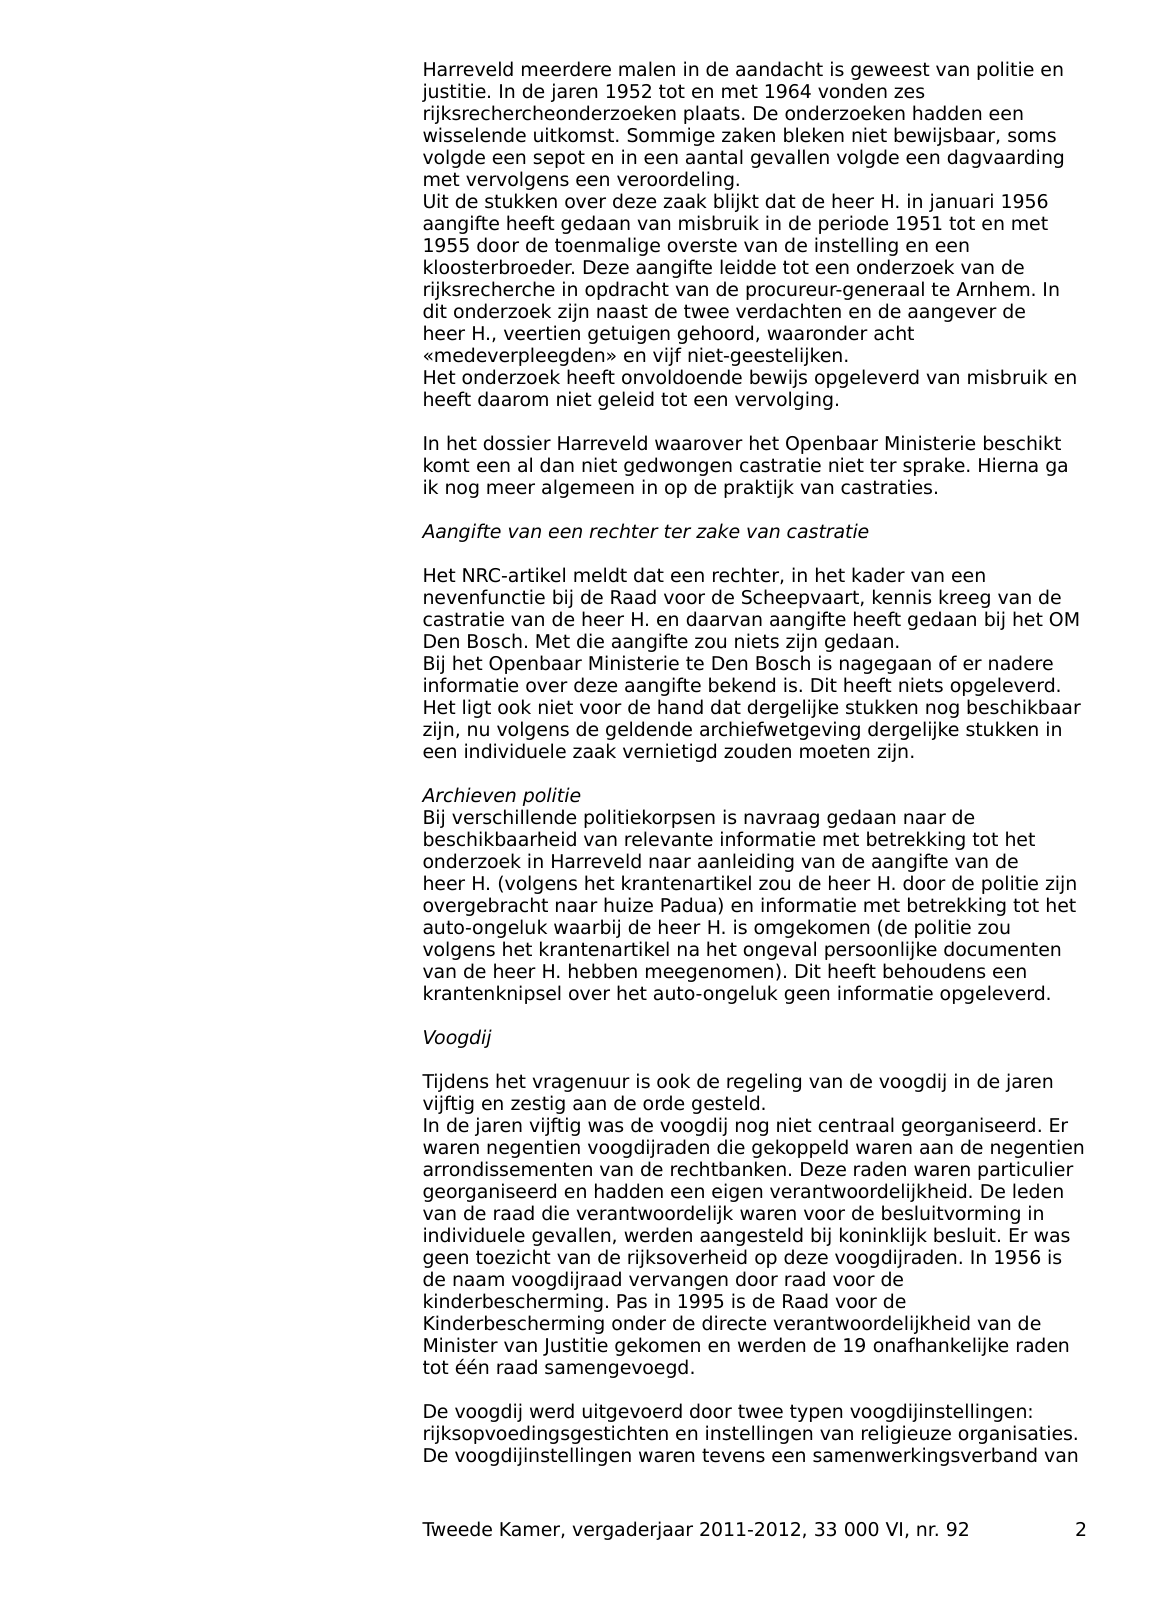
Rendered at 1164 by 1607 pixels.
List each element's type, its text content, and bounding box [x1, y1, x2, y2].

text De voogdij werd uitgevoerd door twee typen voogdijinstellingen: rijksopvoedingsgestichten en instellingen van religieuze organisaties. De voogdijinstellingen waren tevens een samenwerkingsverband van [422, 1401, 1087, 1467]
text Bij het Openbaar Ministerie te Den Bosch is nagegaan of er nadere informatie over deze aangifte bekend is. Dit heeft niets opgeleverd. Het ligt ook niet voor de hand dat dergelijke stukken nog beschikbaar zijn, nu volgens de geldende archiefwetgeving dergelijke stukken in een individuele zaak vernietigd zouden moeten zijn. [422, 653, 1087, 763]
subtitle Aangifte van een rechter ter zake van castratie [422, 521, 1087, 543]
text In de jaren vijftig was de voogdij nog niet centraal georganiseerd. Er waren negentien voogdijraden die gekoppeld waren aan de negentien arrondissementen van de rechtbanken. Deze raden waren particulier georganiseerd en hadden een eigen verantwoordelijkheid. De leden van de raad die verantwoordelijk waren voor de besluitvorming in individuele gevallen, werden aangesteld bij koninklijk besluit. Er was geen toezicht van de rijksoverheid op deze voogdijraden. In 1956 is de naam voogdijraad vervangen door raad voor de kinderbescherming. Pas in 1995 is de Raad voor de Kinderbescherming onder de directe verantwoordelijkheid van de Minister van Justitie gekomen en werden de 19 onafhankelijke raden tot één raad samengevoegd. [422, 1115, 1087, 1379]
text Het NRC-artikel meldt dat een rechter, in het kader van een nevenfunctie bij de Raad voor de Scheepvaart, kennis kreeg van de castratie van de heer H. en daarvan aangifte heeft gedaan bij het OM Den Bosch. Met die aangifte zou niets zijn gedaan. [422, 565, 1087, 653]
text In het dossier Harreveld waarover het Openbaar Ministerie beschikt komt een al dan niet gedwongen castratie niet ter sprake. Hierna ga ik nog meer algemeen in op de praktijk van castraties. [422, 433, 1087, 499]
text Uit de stukken over deze zaak blijkt dat de heer H. in januari 1956 aangifte heeft gedaan van misbruik in de periode 1951 tot en met 1955 door de toenmalige overste van de instelling en een kloosterbroeder. Deze aangifte leidde tot een onderzoek van de rijksrecherche in opdracht van de procureur-generaal te Arnhem. In dit onderzoek zijn naast de twee verdachten en de aangever de heer H., veertien getuigen gehoord, waaronder acht «medeverpleegden» en vijf niet-geestelijken. [422, 191, 1087, 367]
text Het onderzoek heeft onvoldoende bewijs opgeleverd van misbruik en heeft daarom niet geleid tot een vervolging. [422, 367, 1087, 411]
subtitle Archieven politie [422, 785, 1087, 807]
text Bij verschillende politiekorpsen is navraag gedaan naar de beschikbaarheid van relevante informatie met betrekking tot het onderzoek in Harreveld naar aanleiding van de aangifte van de heer H. (volgens het krantenartikel zou de heer H. door de politie zijn overgebracht naar huize Padua) en informatie met betrekking tot het auto-ongeluk waarbij de heer H. is omgekomen (de politie zou volgens het krantenartikel na het ongeval persoonlijke documenten van de heer H. hebben meegenomen). Dit heeft behoudens een krantenknipsel over het auto-ongeluk geen informatie opgeleverd. [422, 807, 1087, 1005]
text Tijdens het vragenuur is ook de regeling van de voogdij in de jaren vijftig en zestig aan de orde gesteld. [422, 1071, 1087, 1115]
text Harreveld meerdere malen in de aandacht is geweest van politie en justitie. In de jaren 1952 tot en met 1964 vonden zes rijksrechercheonderzoeken plaats. De onderzoeken hadden een wisselende uitkomst. Sommige zaken bleken niet bewijsbaar, soms volgde een sepot en in een aantal gevallen volgde een dagvaarding met vervolgens een veroordeling. [422, 59, 1087, 191]
subtitle Voogdij [422, 1027, 1087, 1049]
